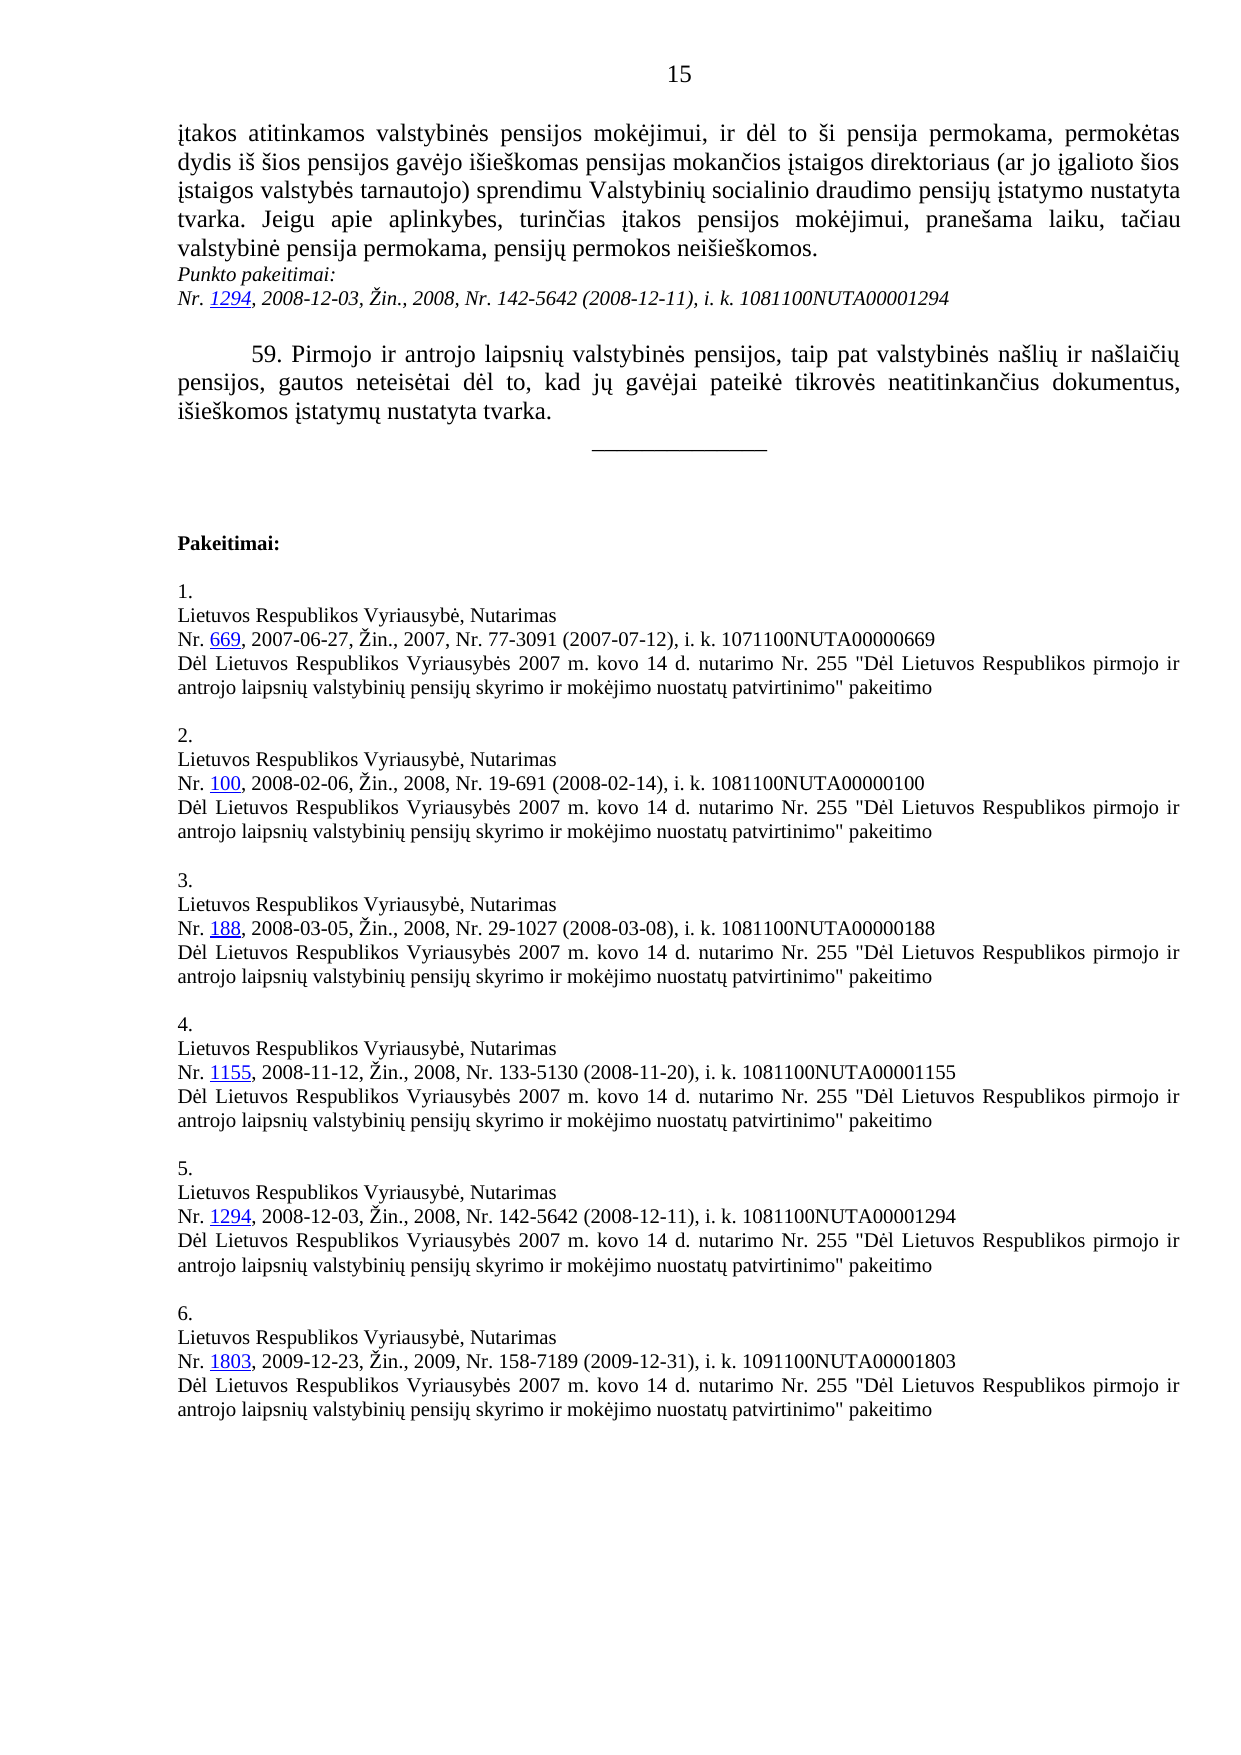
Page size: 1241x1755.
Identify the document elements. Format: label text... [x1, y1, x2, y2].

text Dėl Lietuvos Respublikos Vyriausybės 2007 m. kovo 14 d. nutarimo Nr. 255 "Dėl Lietuvos Respublikos pirmojo ir antrojo laipsnių valstybinių pensijų skyrimo ir mokėjimo nuostatų patvirtinimo" pakeitimo [177, 940, 1181, 988]
text 2. [177, 723, 1181, 747]
text Lietuvos Respublikos Vyriausybė, Nutarimas [177, 892, 1181, 916]
text 6. [177, 1301, 1181, 1325]
text Lietuvos Respublikos Vyriausybė, Nutarimas [177, 1036, 1181, 1060]
text Nr. 669, 2007-06-27, Žin., 2007, Nr. 77-3091 (2007-07-12), i. k. 1071100NUTA00000669 [177, 627, 1181, 651]
text 59. Pirmojo ir antrojo laipsnių valstybinės pensijos, taip pat valstybinės našlių ir našlaičių pensijos, gautos neteisėtai dėl to, kad jų gavėjai pateikė tikrovės neatitinkančius dokumentus, išieškomos įstatymų nustatyta tvarka. [177, 339, 1181, 425]
text įtakos atitinkamos valstybinės pensijos mokėjimui, ir dėl to ši pensija permokama, permokėtas dydis iš šios pensijos gavėjo išieškomas pensijas mokančios įstaigos direktoriaus (ar jo įgalioto šios įstaigos valstybės tarnautojo) sprendimu Valstybinių socialinio draudimo pensijų įstatymo nustatyta tvarka. Jeigu apie aplinkybes, turinčias įtakos pensijos mokėjimui, pranešama laiku, tačiau valstybinė pensija permokama, pensijų permokos neišieškomos. [177, 118, 1181, 262]
text Nr. 1155, 2008-11-12, Žin., 2008, Nr. 133-5130 (2008-11-20), i. k. 1081100NUTA00001155 [177, 1060, 1181, 1084]
text 4. [177, 1012, 1181, 1036]
text Dėl Lietuvos Respublikos Vyriausybės 2007 m. kovo 14 d. nutarimo Nr. 255 "Dėl Lietuvos Respublikos pirmojo ir antrojo laipsnių valstybinių pensijų skyrimo ir mokėjimo nuostatų patvirtinimo" pakeitimo [177, 795, 1181, 843]
text Lietuvos Respublikos Vyriausybė, Nutarimas [177, 747, 1181, 771]
text Dėl Lietuvos Respublikos Vyriausybės 2007 m. kovo 14 d. nutarimo Nr. 255 "Dėl Lietuvos Respublikos pirmojo ir antrojo laipsnių valstybinių pensijų skyrimo ir mokėjimo nuostatų patvirtinimo" pakeitimo [177, 651, 1181, 699]
text Lietuvos Respublikos Vyriausybė, Nutarimas [177, 1325, 1181, 1349]
text Nr. 188, 2008-03-05, Žin., 2008, Nr. 29-1027 (2008-03-08), i. k. 1081100NUTA00000188 [177, 916, 1181, 940]
text 1. [177, 579, 1181, 603]
text Lietuvos Respublikos Vyriausybė, Nutarimas [177, 603, 1181, 627]
text Nr. 1803, 2009-12-23, Žin., 2009, Nr. 158-7189 (2009-12-31), i. k. 1091100NUTA00001803 [177, 1349, 1181, 1373]
text Punkto pakeitimai: [177, 262, 1181, 286]
text Pakeitimai: [177, 531, 1181, 555]
text Lietuvos Respublikos Vyriausybė, Nutarimas [177, 1180, 1181, 1204]
text Dėl Lietuvos Respublikos Vyriausybės 2007 m. kovo 14 d. nutarimo Nr. 255 "Dėl Lietuvos Respublikos pirmojo ir antrojo laipsnių valstybinių pensijų skyrimo ir mokėjimo nuostatų patvirtinimo" pakeitimo [177, 1373, 1181, 1421]
text Nr. 1294, 2008-12-03, Žin., 2008, Nr. 142-5642 (2008-12-11), i. k. 1081100NUTA00001294 [177, 1204, 1181, 1228]
text ______________ [177, 425, 1181, 454]
text Nr. 1294, 2008-12-03, Žin., 2008, Nr. 142-5642 (2008-12-11), i. k. 1081100NUTA00001294 [177, 286, 1181, 310]
text Dėl Lietuvos Respublikos Vyriausybės 2007 m. kovo 14 d. nutarimo Nr. 255 "Dėl Lietuvos Respublikos pirmojo ir antrojo laipsnių valstybinių pensijų skyrimo ir mokėjimo nuostatų patvirtinimo" pakeitimo [177, 1084, 1181, 1132]
text Dėl Lietuvos Respublikos Vyriausybės 2007 m. kovo 14 d. nutarimo Nr. 255 "Dėl Lietuvos Respublikos pirmojo ir antrojo laipsnių valstybinių pensijų skyrimo ir mokėjimo nuostatų patvirtinimo" pakeitimo [177, 1228, 1181, 1277]
text Nr. 100, 2008-02-06, Žin., 2008, Nr. 19-691 (2008-02-14), i. k. 1081100NUTA00000100 [177, 771, 1181, 795]
text 3. [177, 867, 1181, 892]
text 5. [177, 1156, 1181, 1180]
